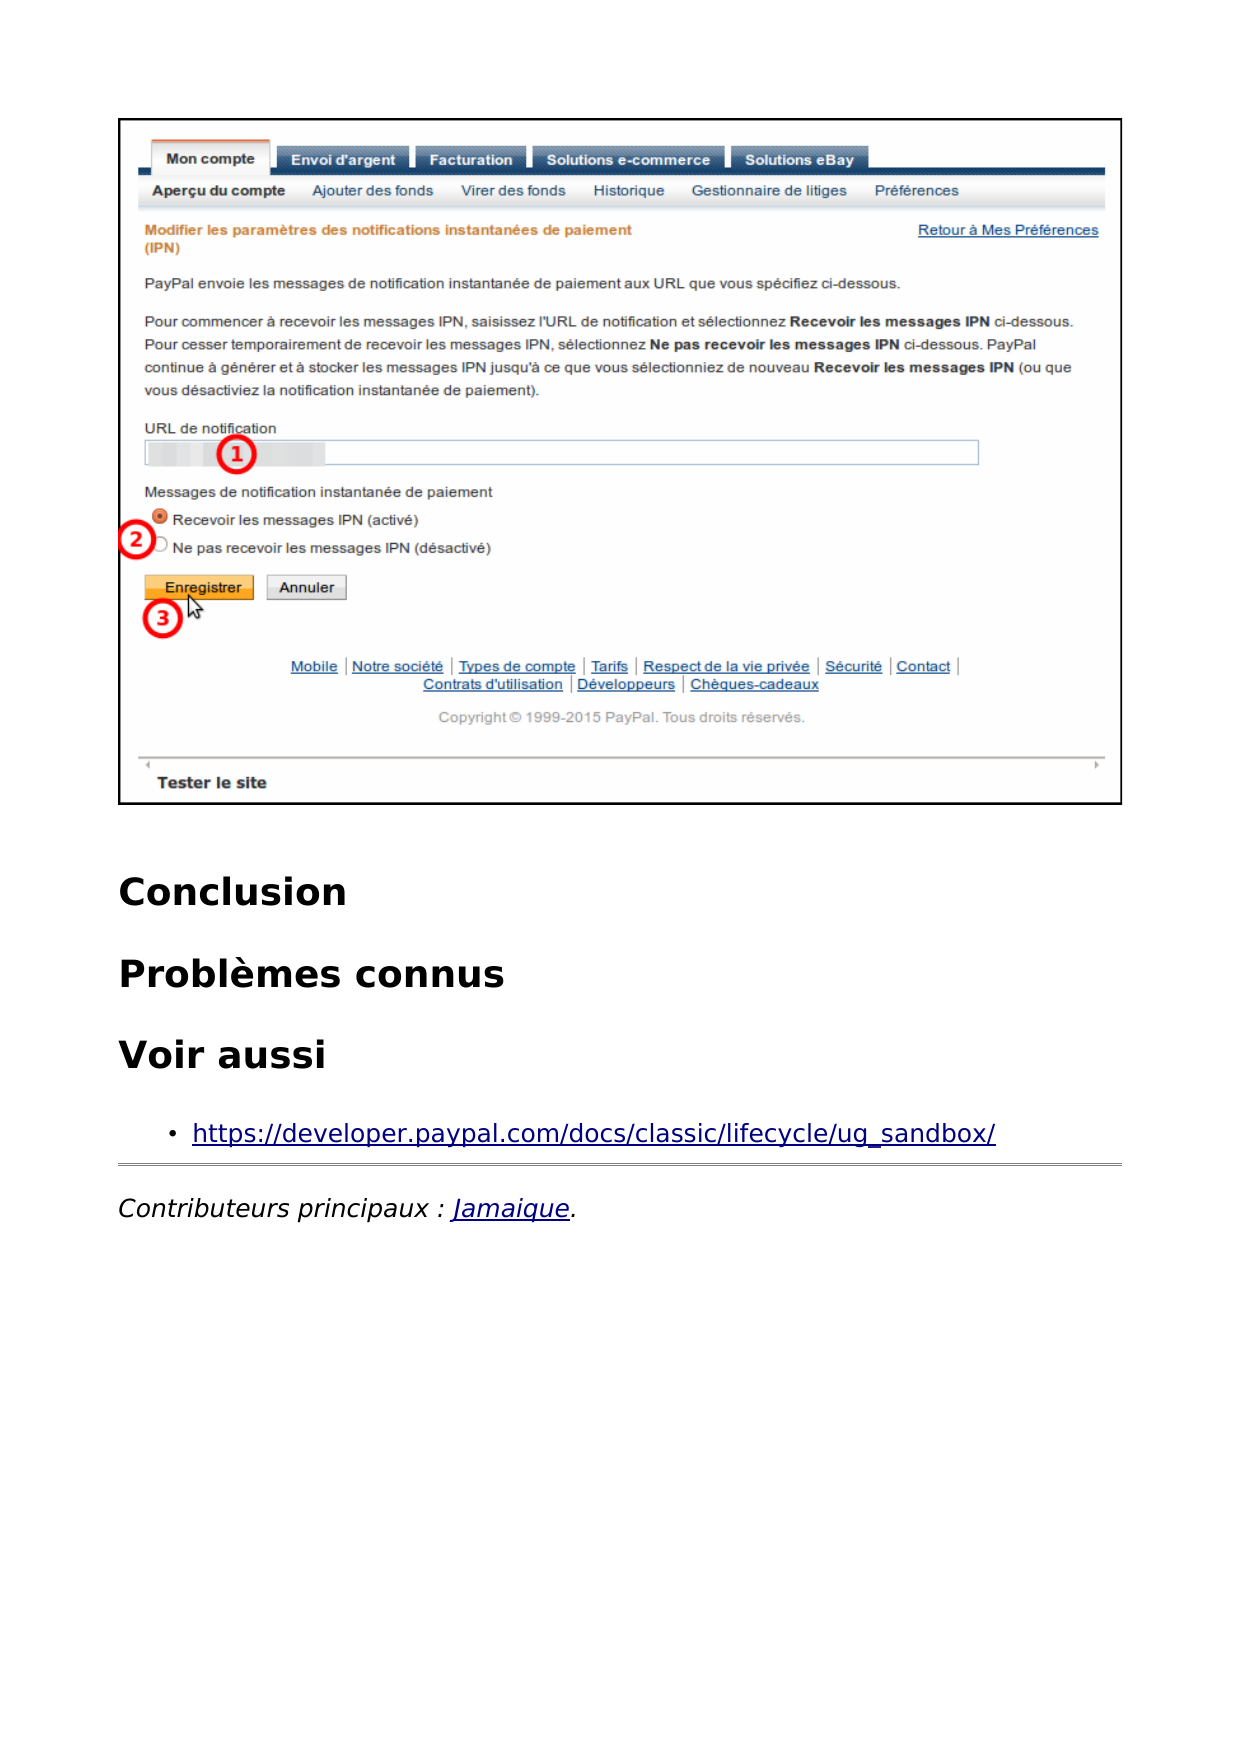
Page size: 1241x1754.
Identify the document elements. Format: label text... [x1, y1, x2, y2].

subtitle Voir aussi [118, 1033, 1122, 1077]
subtitle Problèmes connus [118, 952, 1122, 996]
subtitle Conclusion [118, 871, 1122, 915]
picture [118, 118, 1123, 805]
list https://developer.paypal.com/docs/classic/lifecycle/ug_sandbox/ [177, 1119, 1122, 1148]
text Contributeurs principaux : Jamaique. [118, 1194, 1122, 1224]
